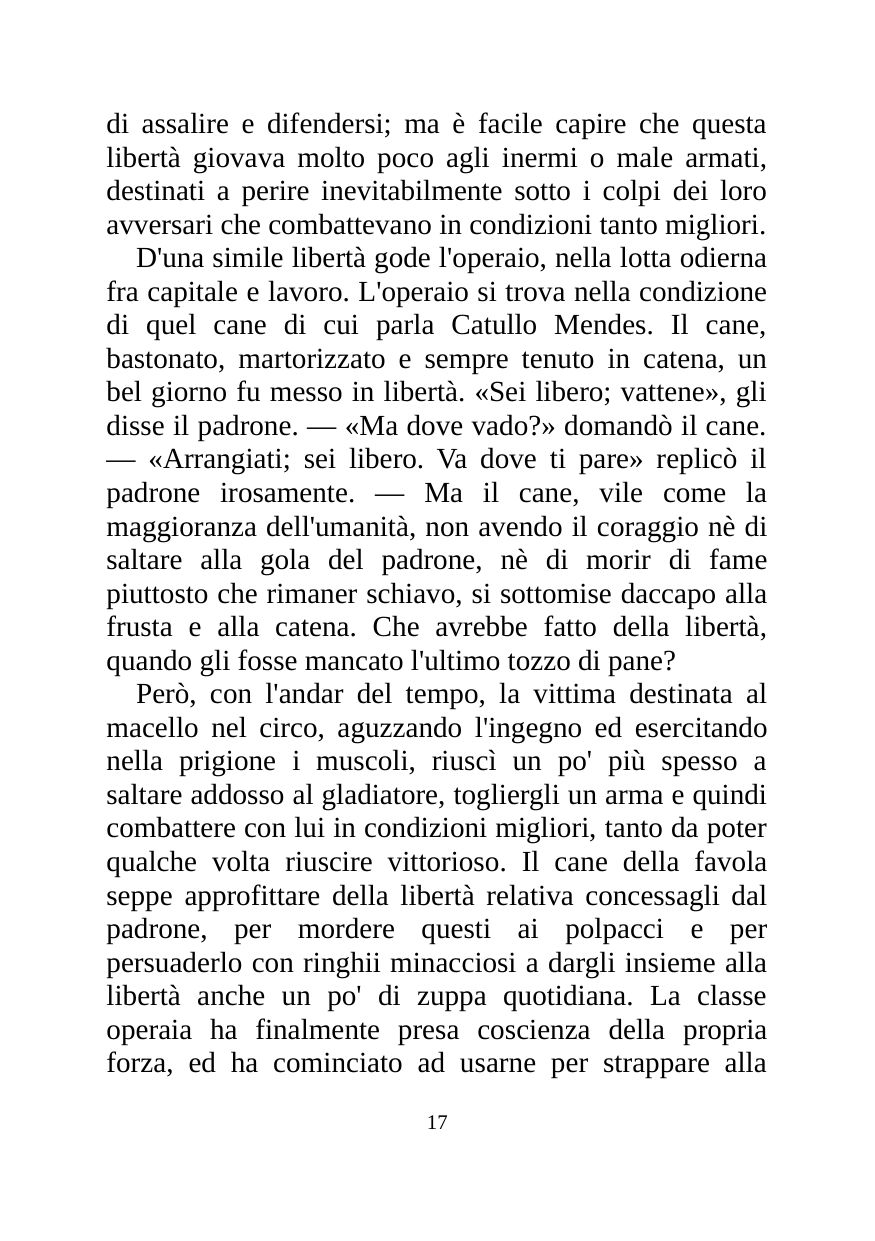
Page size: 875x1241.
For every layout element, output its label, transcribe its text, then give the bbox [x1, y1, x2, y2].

text Però, con l'andar del tempo, la vittima destinata al macello nel circo, aguzzando l'ingegno ed esercitando nella prigione i muscoli, riuscì un po' più spesso a saltare addosso al gladiatore, togliergli un arma e quindi combattere con lui in condizioni migliori, tanto da poter qualche volta riuscire vittorioso. Il cane della favola seppe approfittare della libertà relativa concessagli dal padrone, per mordere questi ai polpacci e per persuaderlo con ringhii minacciosi a dargli insieme alla libertà anche un po' di zuppa quotidiana. La classe operaia ha finalmente presa coscienza della propria forza, ed ha cominciato ad usarne per strappare alla [106, 676, 768, 1079]
text di assalire e difendersi; ma è facile capire che questa libertà giovava molto poco agli inermi o male armati, destinati a perire inevitabilmente sotto i colpi dei loro avversari che combattevano in condizioni tanto migliori. [106, 106, 768, 240]
text D'una simile libertà gode l'operaio, nella lotta odierna fra capitale e lavoro. L'operaio si trova nella condizione di quel cane di cui parla Catullo Mendes. Il cane, bastonato, martorizzato e sempre tenuto in catena, un bel giorno fu messo in libertà. «Sei libero; vattene», gli disse il padrone. — «Ma dove vado?» domandò il cane. — «Arrangiati; sei libero. Va dove ti pare» replicò il padrone irosamente. — Ma il cane, vile come la maggioranza dell'umanità, non avendo il coraggio nè di saltare alla gola del padrone, nè di morir di fame piuttosto che rimaner schiavo, si sottomise daccapo alla frusta e alla catena. Che avrebbe fatto della libertà, quando gli fosse mancato l'ultimo tozzo di pane? [106, 240, 768, 676]
